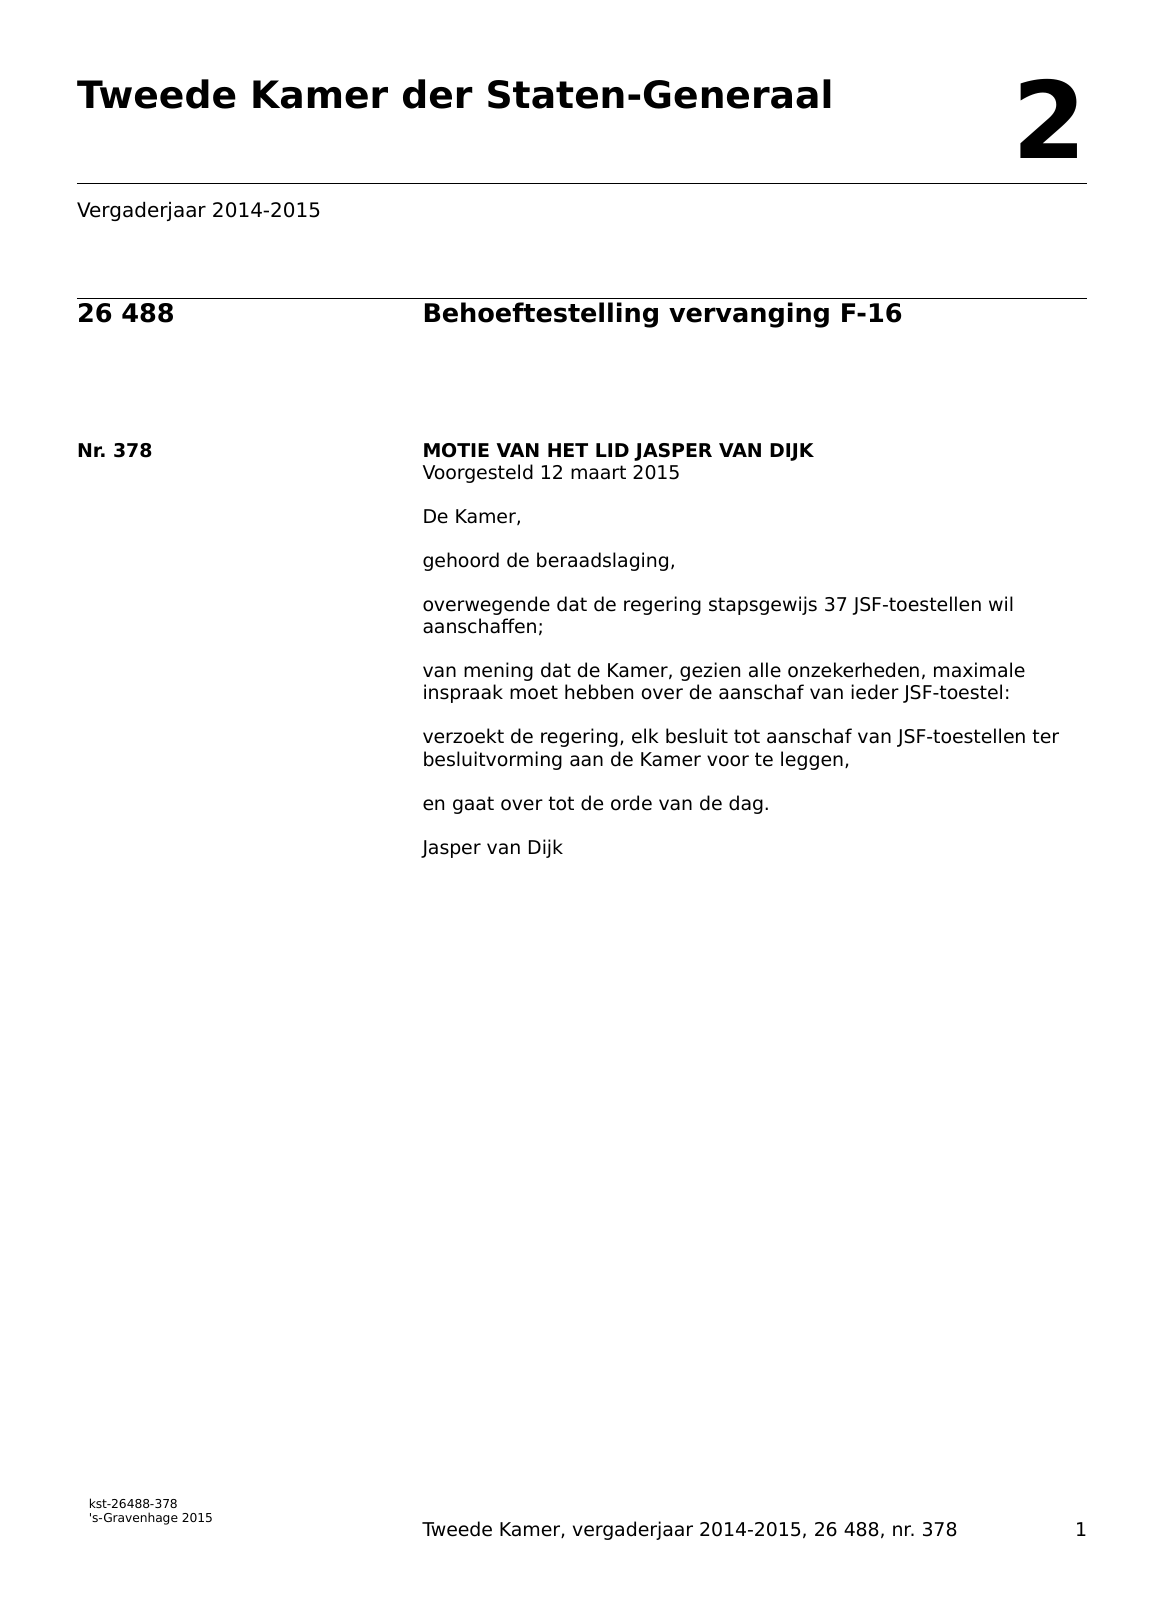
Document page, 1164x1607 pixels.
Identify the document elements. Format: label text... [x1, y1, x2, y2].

table_header Tweede Kamer der Staten-Generaal [77, 59, 886, 183]
text De Kamer, [422, 506, 1087, 528]
text Voorgesteld 12 maart 2015 [422, 462, 1087, 484]
subtitle 26 488 Behoeftestelling vervanging F-16 [77, 299, 1087, 329]
text verzoekt de regering, elk besluit tot aanschaf van JSF-toestellen ter besluitvorming aan de Kamer voor te leggen, [422, 726, 1087, 770]
text 's-Gravenhage 2015 [88, 1511, 323, 1525]
text gehoord de beraadslaging, [422, 550, 1087, 572]
text kst-26488-378 [88, 1497, 323, 1511]
subtitle Nr. 378 MOTIE VAN HET LID JASPER VAN DIJK [77, 440, 1087, 462]
table_cell Vergaderjaar 2014-2015 [77, 184, 1087, 298]
text overwegende dat de regering stapsgewijs 37 JSF-toestellen wil aanschaffen; [422, 594, 1087, 638]
text en gaat over tot de orde van de dag. [422, 793, 1087, 814]
table_header 2 [886, 59, 1087, 183]
text Jasper van Dijk [422, 837, 1087, 859]
text van mening dat de Kamer, gezien alle onzekerheden, maximale inspraak moet hebben over de aanschaf van ieder JSF-toestel: [422, 660, 1087, 704]
